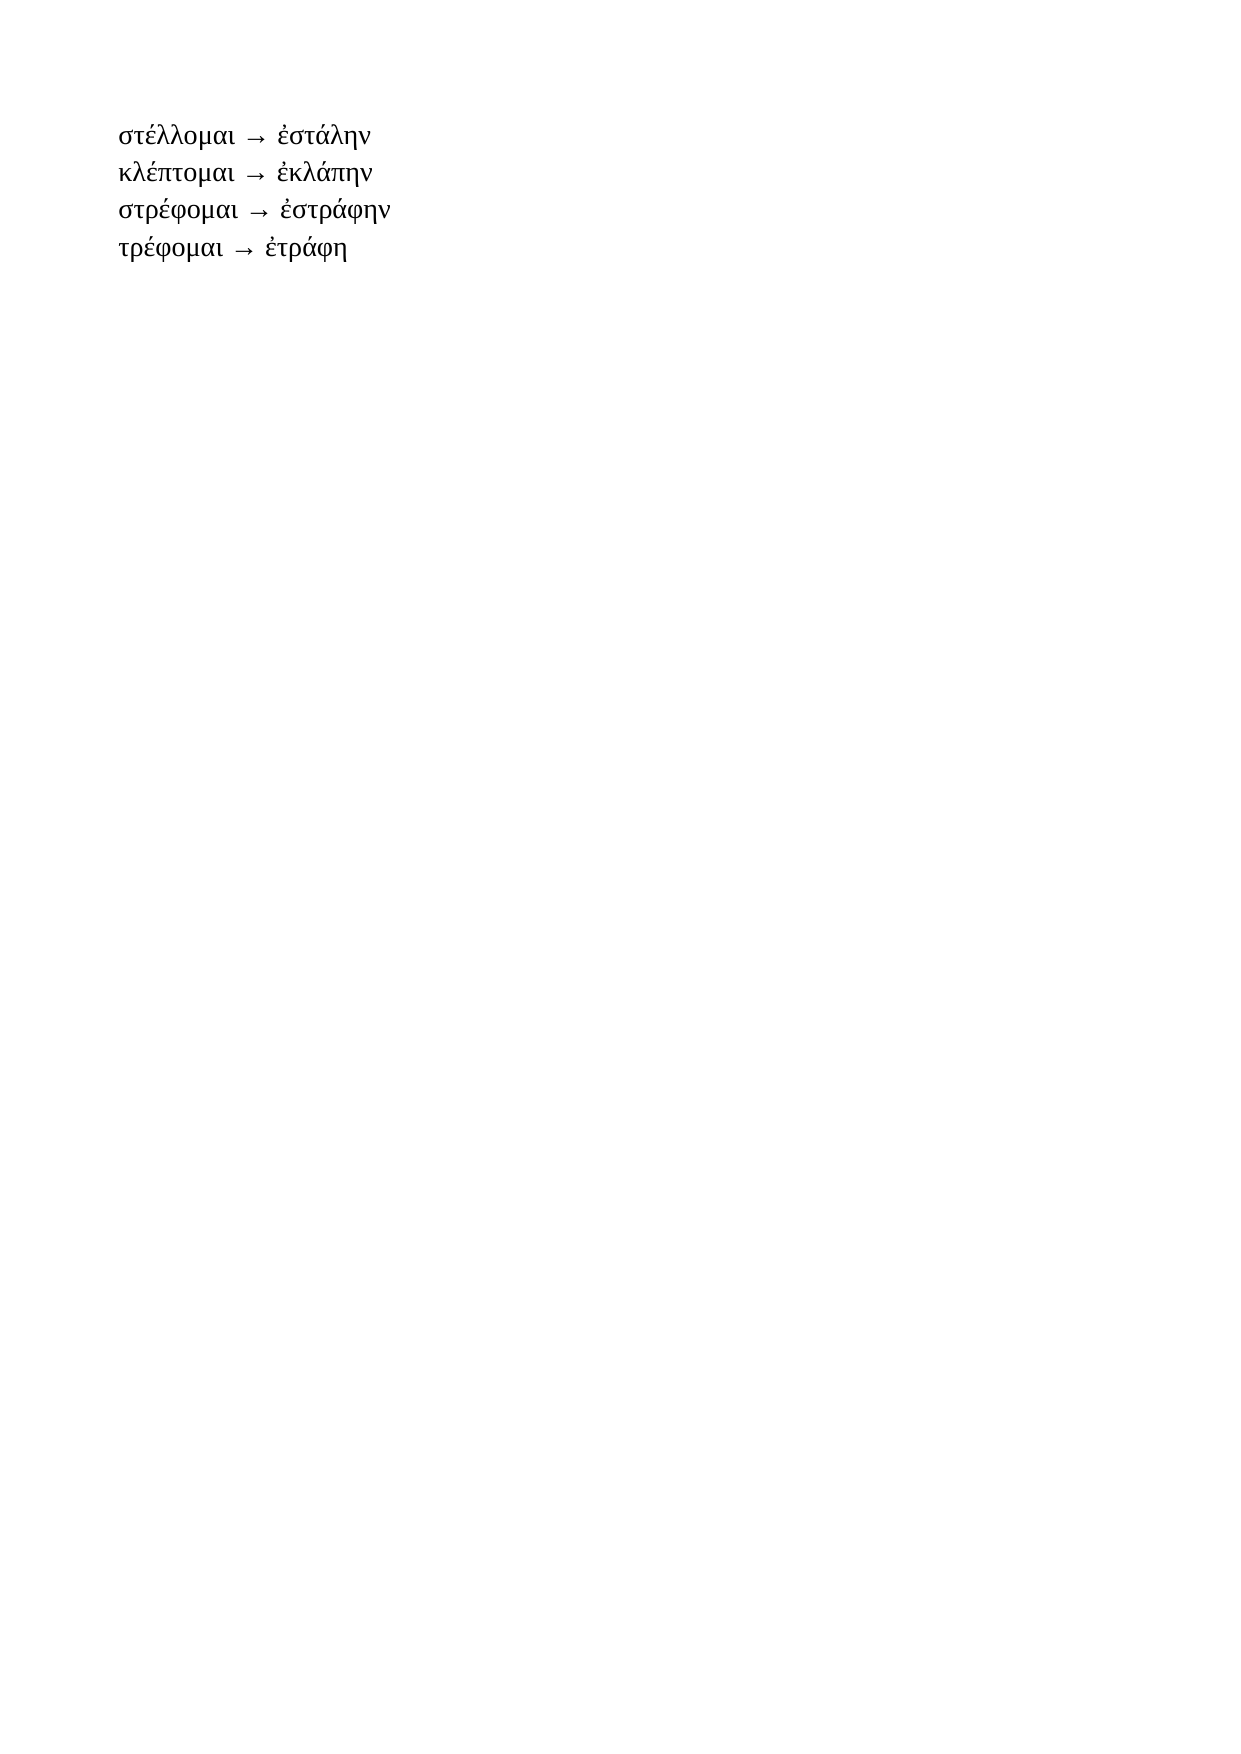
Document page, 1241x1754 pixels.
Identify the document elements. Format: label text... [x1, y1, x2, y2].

text στρέφομαι → ἐστράφην [118, 192, 1122, 225]
text στέλλομαι → ἐστάλην [118, 118, 1122, 151]
text τρέφομαι → ἐτράφη [118, 230, 1122, 262]
text κλέπτομαι → ἐκλάπην [118, 155, 1122, 188]
